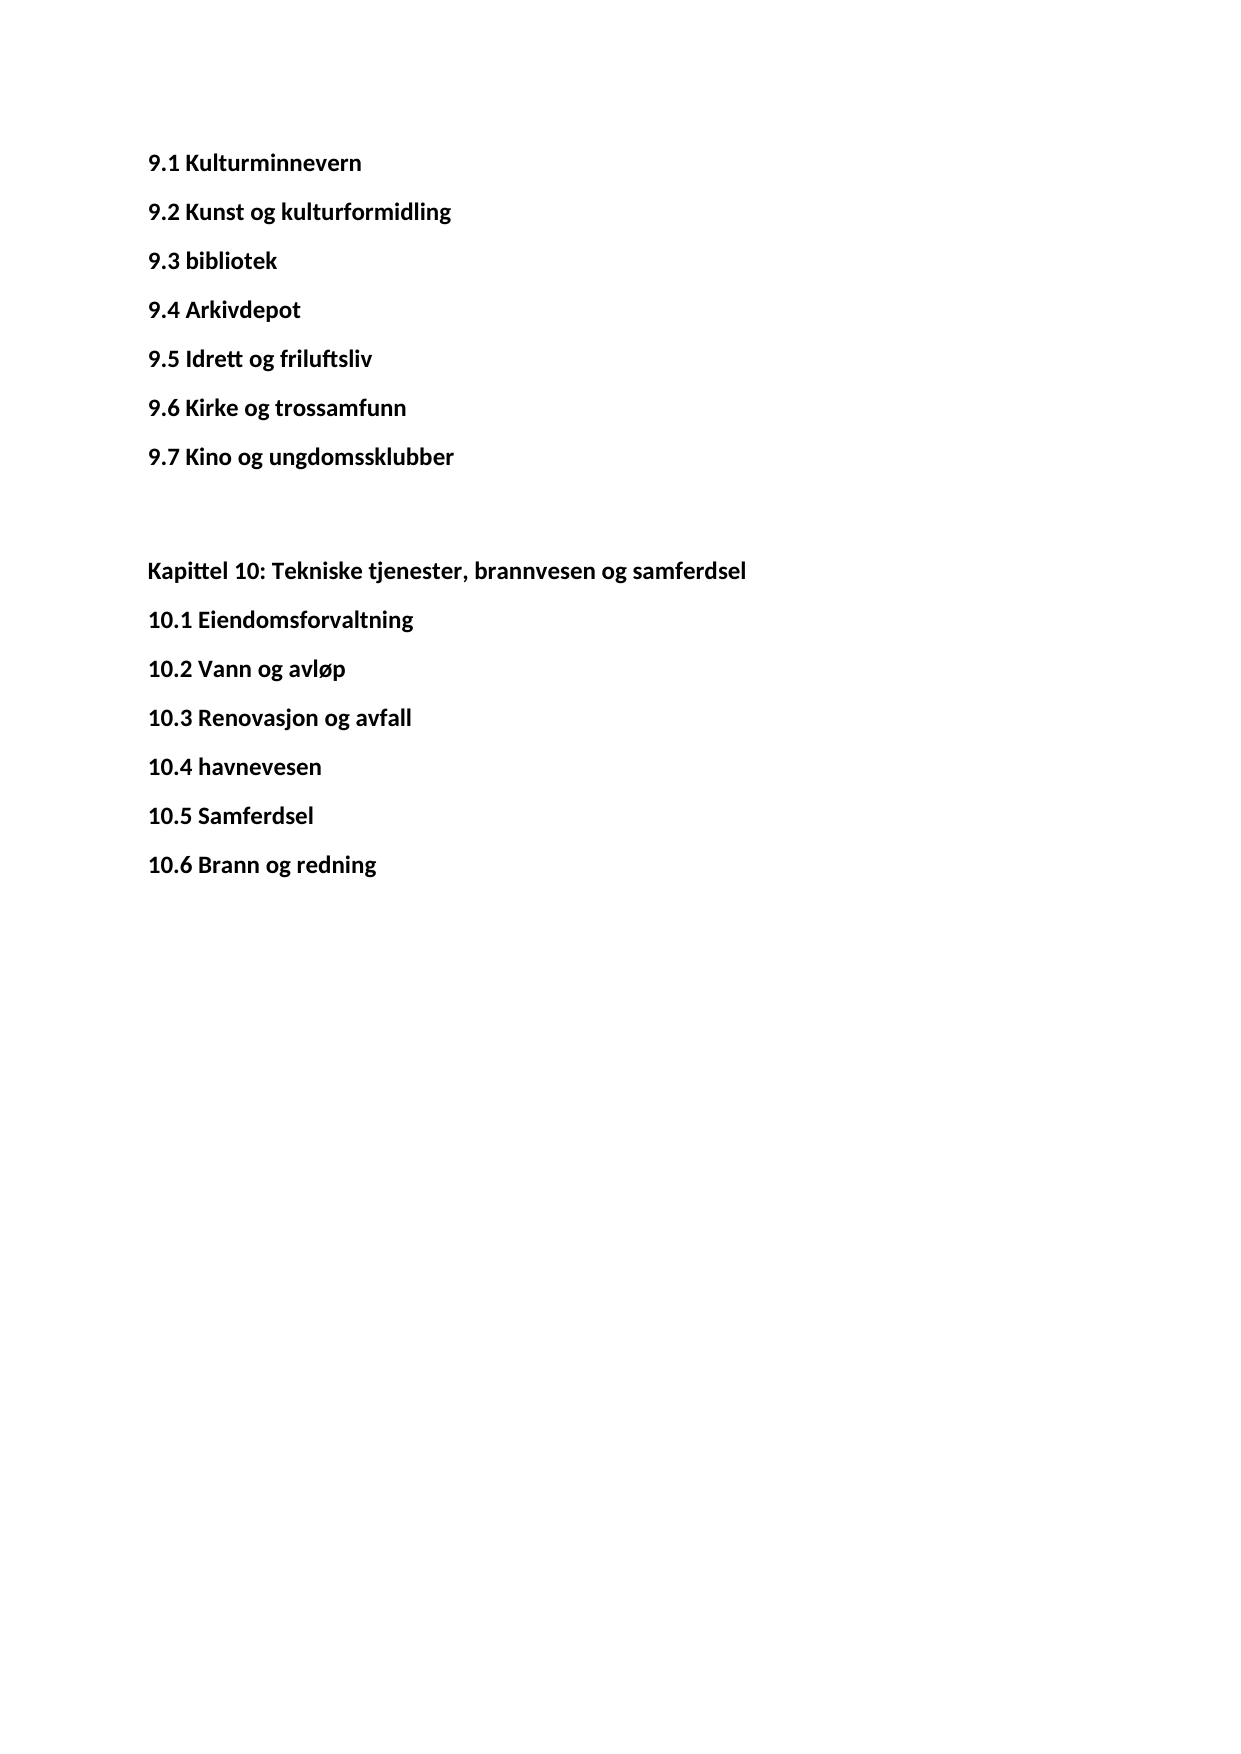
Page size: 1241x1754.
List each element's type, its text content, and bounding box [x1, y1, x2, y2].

text 9.5 Idrett og friluftsliv [148, 343, 1093, 374]
text 9.6 Kirke og trossamfunn [148, 392, 1093, 423]
text 9.1 Kulturminnevern [148, 148, 1093, 178]
text 10.5 Samferdsel [148, 800, 1093, 831]
text Kapittel 10: Tekniske tjenester, brannvesen og samferdsel [148, 556, 1093, 586]
text 9.7 Kino og ungdomssklubber [148, 441, 1093, 472]
text 10.1 Eiendomsforvaltning [148, 604, 1093, 635]
text 10.4 havnevesen [148, 751, 1093, 782]
text 10.3 Renovasjon og avfall [148, 702, 1093, 733]
text 9.4 Arkivdepot [148, 294, 1093, 325]
text 10.6 Brann og redning [148, 849, 1093, 880]
text 10.2 Vann og avløp [148, 653, 1093, 684]
text 9.2 Kunst og kulturformidling [148, 197, 1093, 227]
text 9.3 bibliotek [148, 246, 1093, 276]
